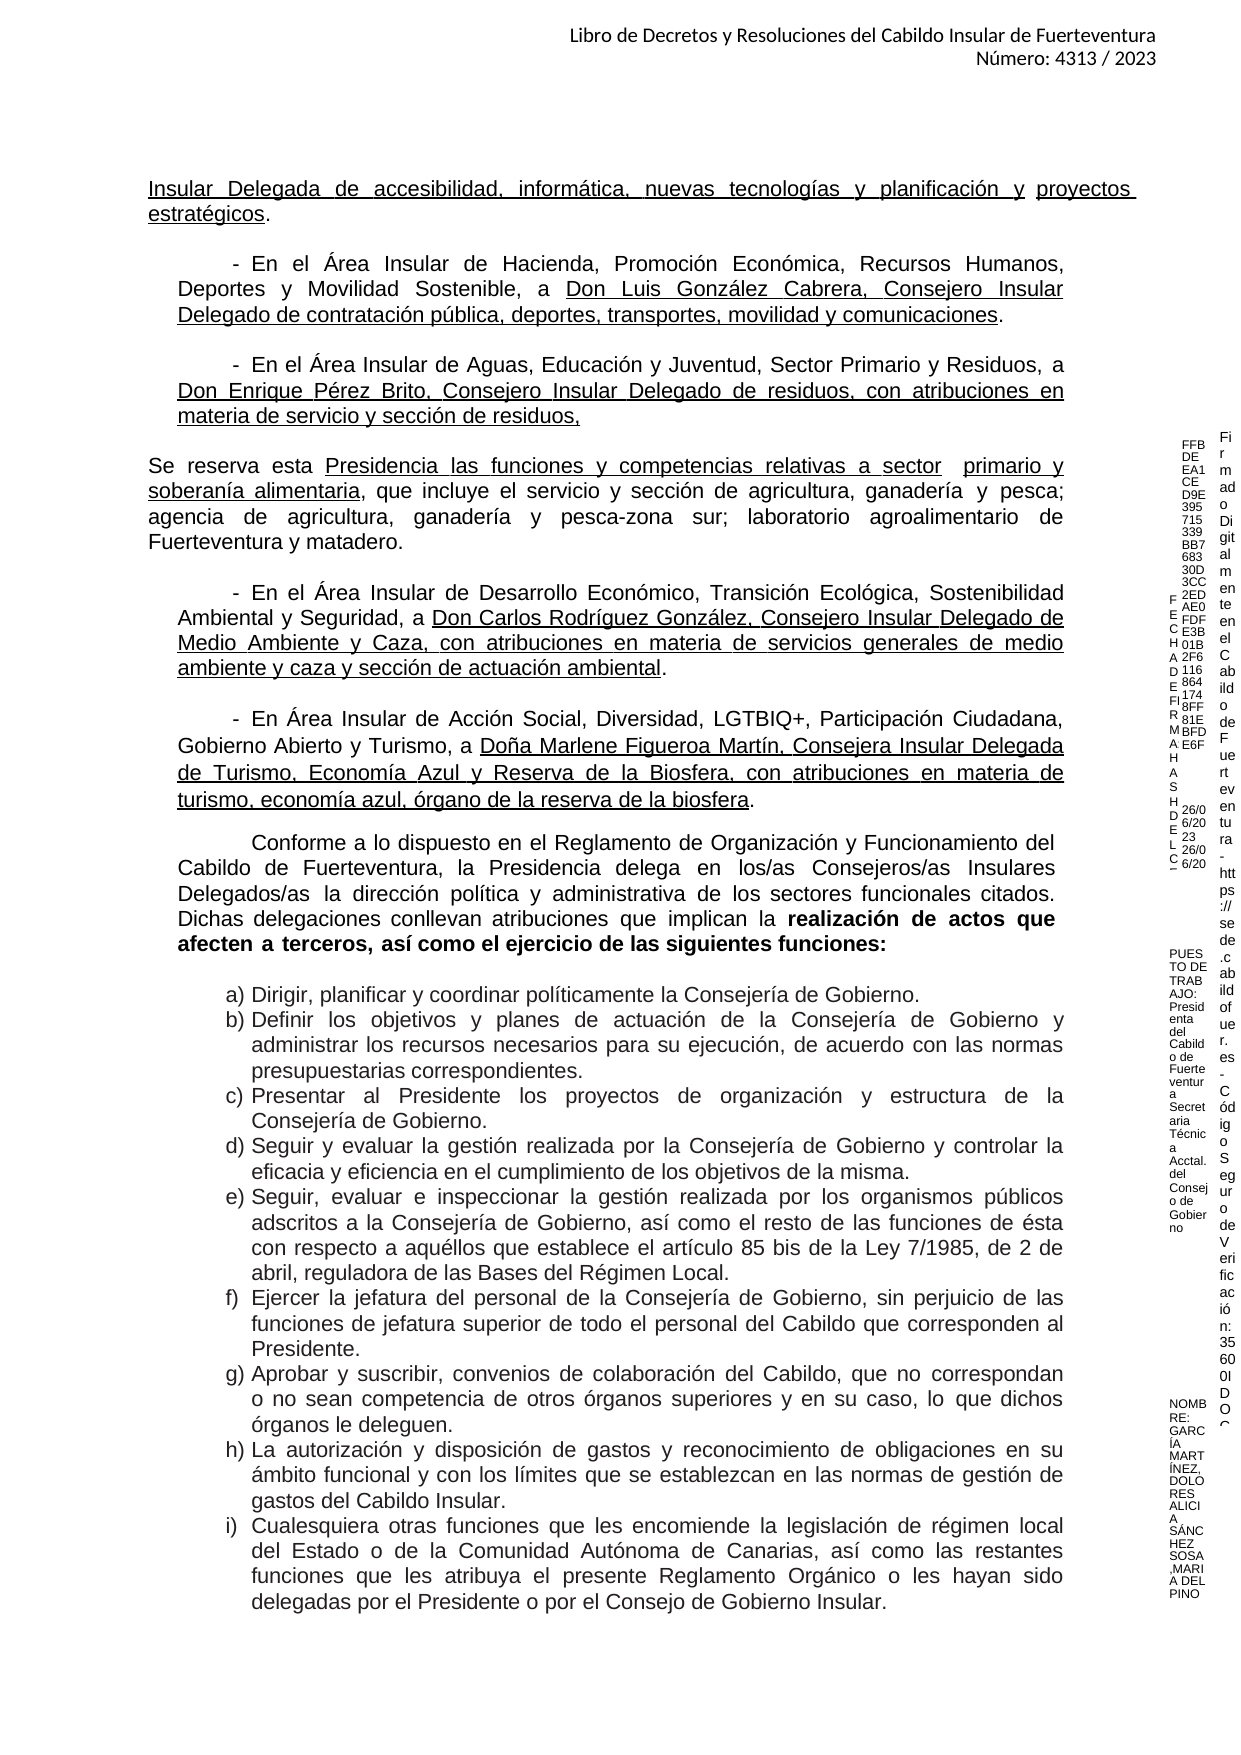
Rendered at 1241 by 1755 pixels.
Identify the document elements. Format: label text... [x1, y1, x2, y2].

list FECHA DE FIRMA: HASH DEL CERTIFICADO: [1169, 593, 1184, 869]
list En el Área Insular de Hacienda, Promoción Económica, Recursos Humanos, Deportes y Movilidad Sostenible, a Don Luis González Cabrera, Consejero Insular Delegado de contratación pública, deportes, transportes, movilidad y comunicaciones. [158, 251, 1064, 327]
list GARCÍA MARTÍNEZ, DOLORES ALICIA SÁNCHEZ SOSA,MARIA DEL PINO [1169, 1426, 1207, 1601]
list [1167, 1397, 1209, 1628]
list En Área Insular de Acción Social, Diversidad, LGTBIQ+, Participación Ciudadana, Gobierno Abierto y Turismo, a Doña Marlene Figueroa Martín, Consejera Insular Delegada de Turismo, Economía Azul y Reserva de la Biosfera, con atribuciones en materia de turismo, economía azul, órgano de la reserva de la biosfera. [158, 706, 1064, 812]
list En el Área Insular de Desarrollo Económico, Transición Ecológica, Sostenibilidad Ambiental y Seguridad, a Don Carlos Rodríguez González, Consejero Insular Delegado de Medio Ambiente y Caza, con atribuciones en materia de servicios generales de medio ambiente y caza y sección de actuación ambiental. [158, 579, 1064, 681]
text [1167, 947, 1209, 1238]
list Seguir, evaluar e inspeccionar la gestión realizada por los organismos públicos adscritos a la Consejería de Gobierno, así como el resto de las funciones de ésta con respecto a aquéllos que establece el artículo 85 bis de la Ley 7/1985, de 2 de abril, reguladora de las Bases del Régimen Local. [225, 1184, 1064, 1285]
text [1179, 437, 1209, 750]
text Firmado Digitalmente en el Cabildo de Fuerteventura - https://sede.cabildofuer.es - Código Seguro de Verificación: 35600IDOC2E7507F2A2CDD0E4C9D [1219, 428, 1236, 1425]
text Se reserva esta Presidencia las funciones y competencias relativas a sector primario y soberanía alimentaria, que incluye el servicio y sección de agricultura, ganadería y pesca; agencia de agricultura, ganadería y pesca-zona sur; laboratorio agroalimentario de Fuerteventura y matadero. [148, 453, 1064, 554]
list Seguir y evaluar la gestión realizada por la Consejería de Gobierno y controlar la eficacia y eficiencia en el cumplimiento de los objetivos de la misma. [225, 1133, 1064, 1184]
text FFBDEEA1CED9E395715339BB768330D3CC2EDAE0 FDFE3B01B2F61168641748FF81EBFDE6F71FFC4A [1182, 439, 1207, 750]
list Aprobar y suscribir, convenios de colaboración del Cabildo, que no correspondan o no sean competencia de otros órganos superiores y en su caso, lo que dichos órganos le deleguen. [225, 1361, 1064, 1437]
text Secretaria Técnica Acctal. del Consejo de Gobierno [1169, 1101, 1209, 1235]
list Cualesquiera otras funciones que les encomiende la legislación de régimen local del Estado o de la Comunidad Autónoma de Canarias, así como las restantes funciones que les atribuya el presente Reglamento Orgánico o les hayan sido delegadas por el Presidente o por el Consejo de Gobierno Insular. [225, 1513, 1064, 1614]
list Ejercer la jefatura del personal de la Consejería de Gobierno, sin perjuicio de las funciones de jefatura superior de todo el personal del Cabildo que corresponden al Presidente. [225, 1285, 1064, 1361]
list Definir los objetivos y planes de actuación de la Consejería de Gobierno y administrar los recursos necesarios para su ejecución, de acuerdo con las normas presupuestarias correspondientes. [225, 1007, 1064, 1083]
list 26/06/2023 [1182, 804, 1209, 844]
text Insular Delegada de accesibilidad, informática, nuevas tecnologías y planificación y proyectos estratégicos. [148, 175, 1146, 226]
list NOMBRE: [1169, 1398, 1209, 1425]
list La autorización y disposición de gastos y reconocimiento de obligaciones en su ámbito funcional y con los límites que se establezcan en las normas de gestión de gastos del Cabildo Insular. [225, 1437, 1064, 1513]
list 26/06/2023 [1182, 844, 1209, 870]
text PUESTO DE TRABAJO: [1169, 947, 1209, 1001]
text Conforme a lo dispuesto en el Reglamento de Organización y Funcionamiento del Cabildo de Fuerteventura, la Presidencia delega en los/as Consejeros/as Insulares Delegados/as la dirección política y administrativa de los sectores funcionales citados. Dichas delegaciones conllevan atribuciones que implican la realización de actos que afecten a terceros, así como el ejercicio de las siguientes funciones: [177, 830, 1055, 956]
list En el Área Insular de Aguas, Educación y Juventud, Sector Primario y Residuos, a Don Enrique Pérez Brito, Consejero Insular Delegado de residuos, con atribuciones en materia de servicio y sección de residuos, [158, 352, 1064, 428]
text Presidenta del Cabildo de Fuerteventura [1169, 1001, 1209, 1101]
list Dirigir, planificar y coordinar políticamente la Consejería de Gobierno. [225, 982, 1167, 1007]
list Presentar al Presidente los proyectos de organización y estructura de la Consejería de Gobierno. [225, 1083, 1064, 1133]
